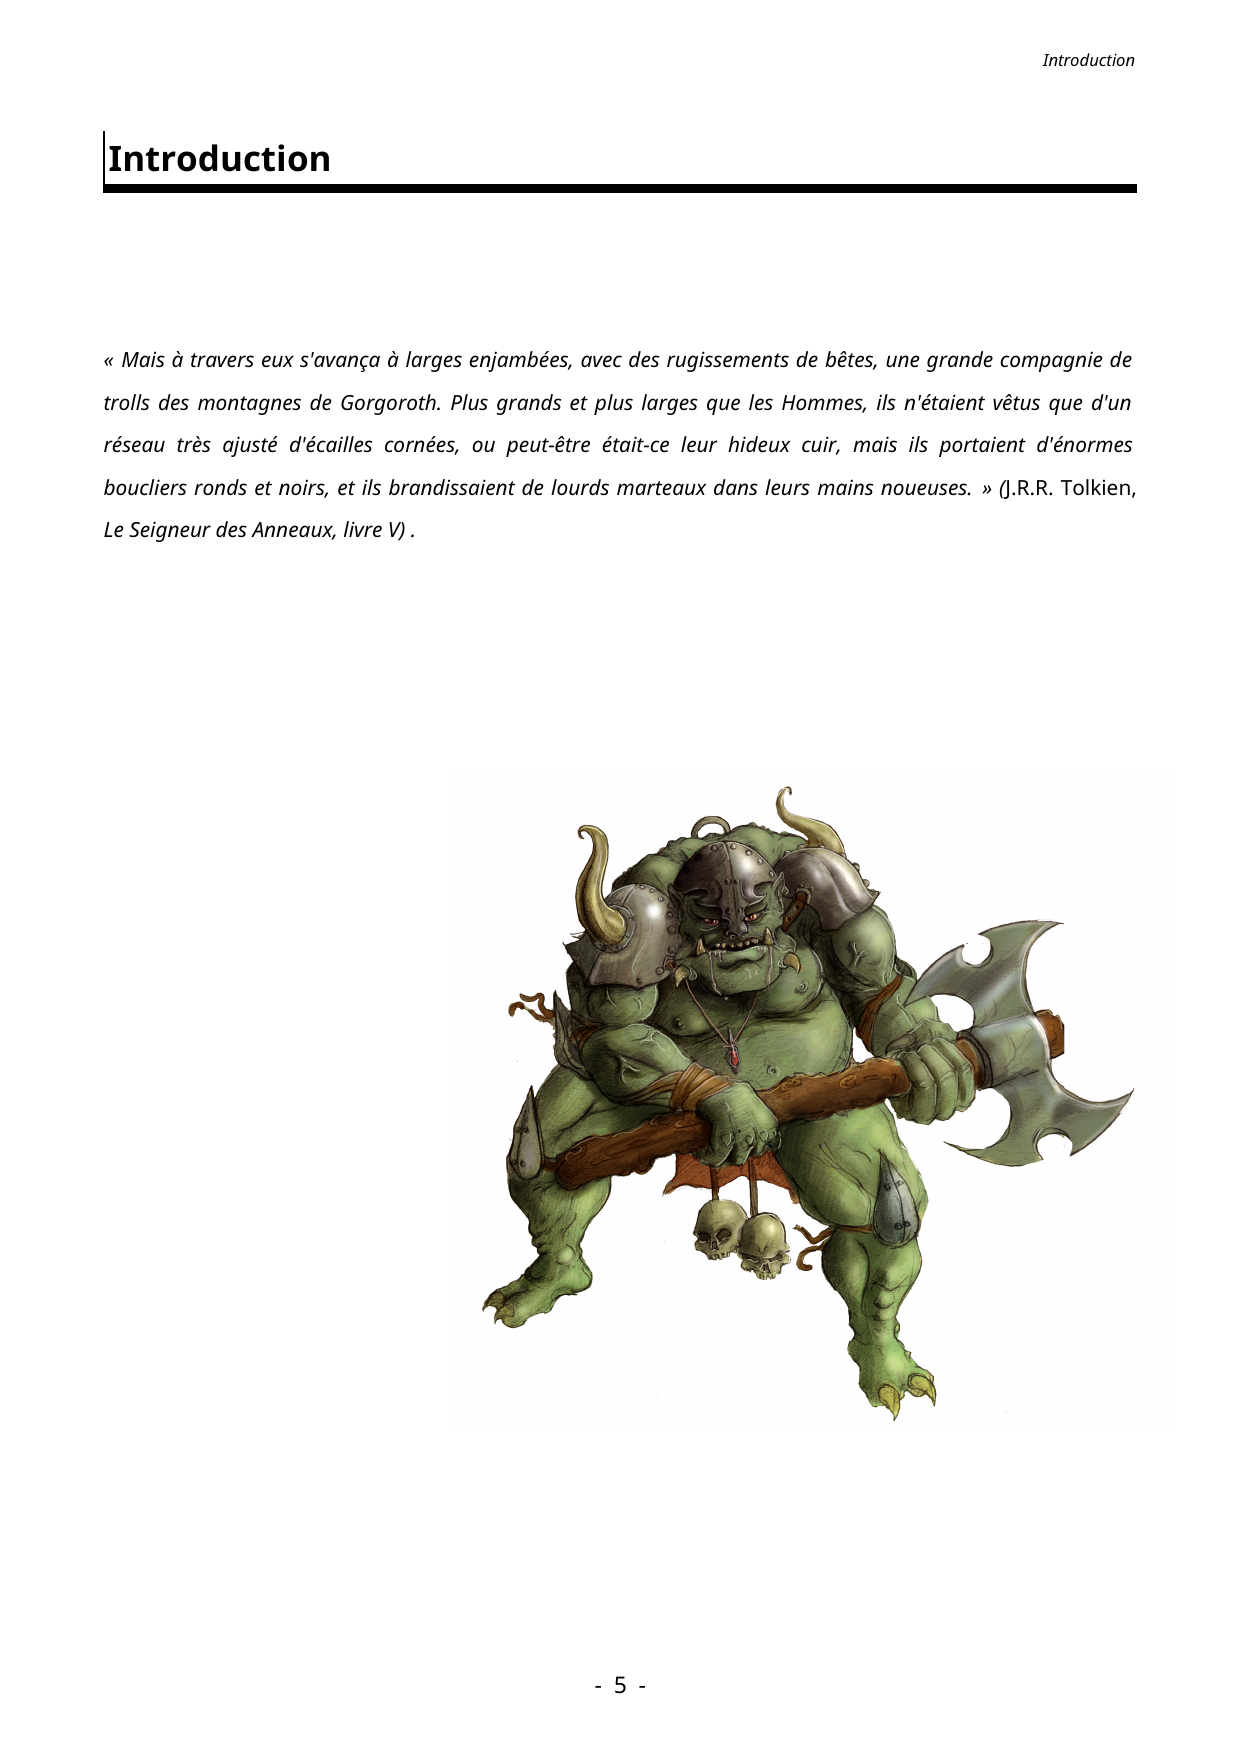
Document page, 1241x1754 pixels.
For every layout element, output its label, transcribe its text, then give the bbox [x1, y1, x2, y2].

picture [448, 768, 1175, 1432]
text « Mais à travers eux s'avança à larges enjambées, avec des rugissements de bêtes, une grande compagnie de trolls des montagnes de Gorgoroth. Plus grands et plus larges que les Hommes, ils n'étaient vêtus que d'un réseau très ajusté d'écailles cornées, ou peut-être était-ce leur hideux cuir, mais ils portaient d'énormes boucliers ronds et noirs, et ils brandissaient de lourds marteaux dans leurs mains noueuses. » (J.R.R. Tolkien, Le Seigneur des Anneaux, livre V) . [103, 345, 1137, 544]
subtitle Introduction [105, 131, 1137, 184]
